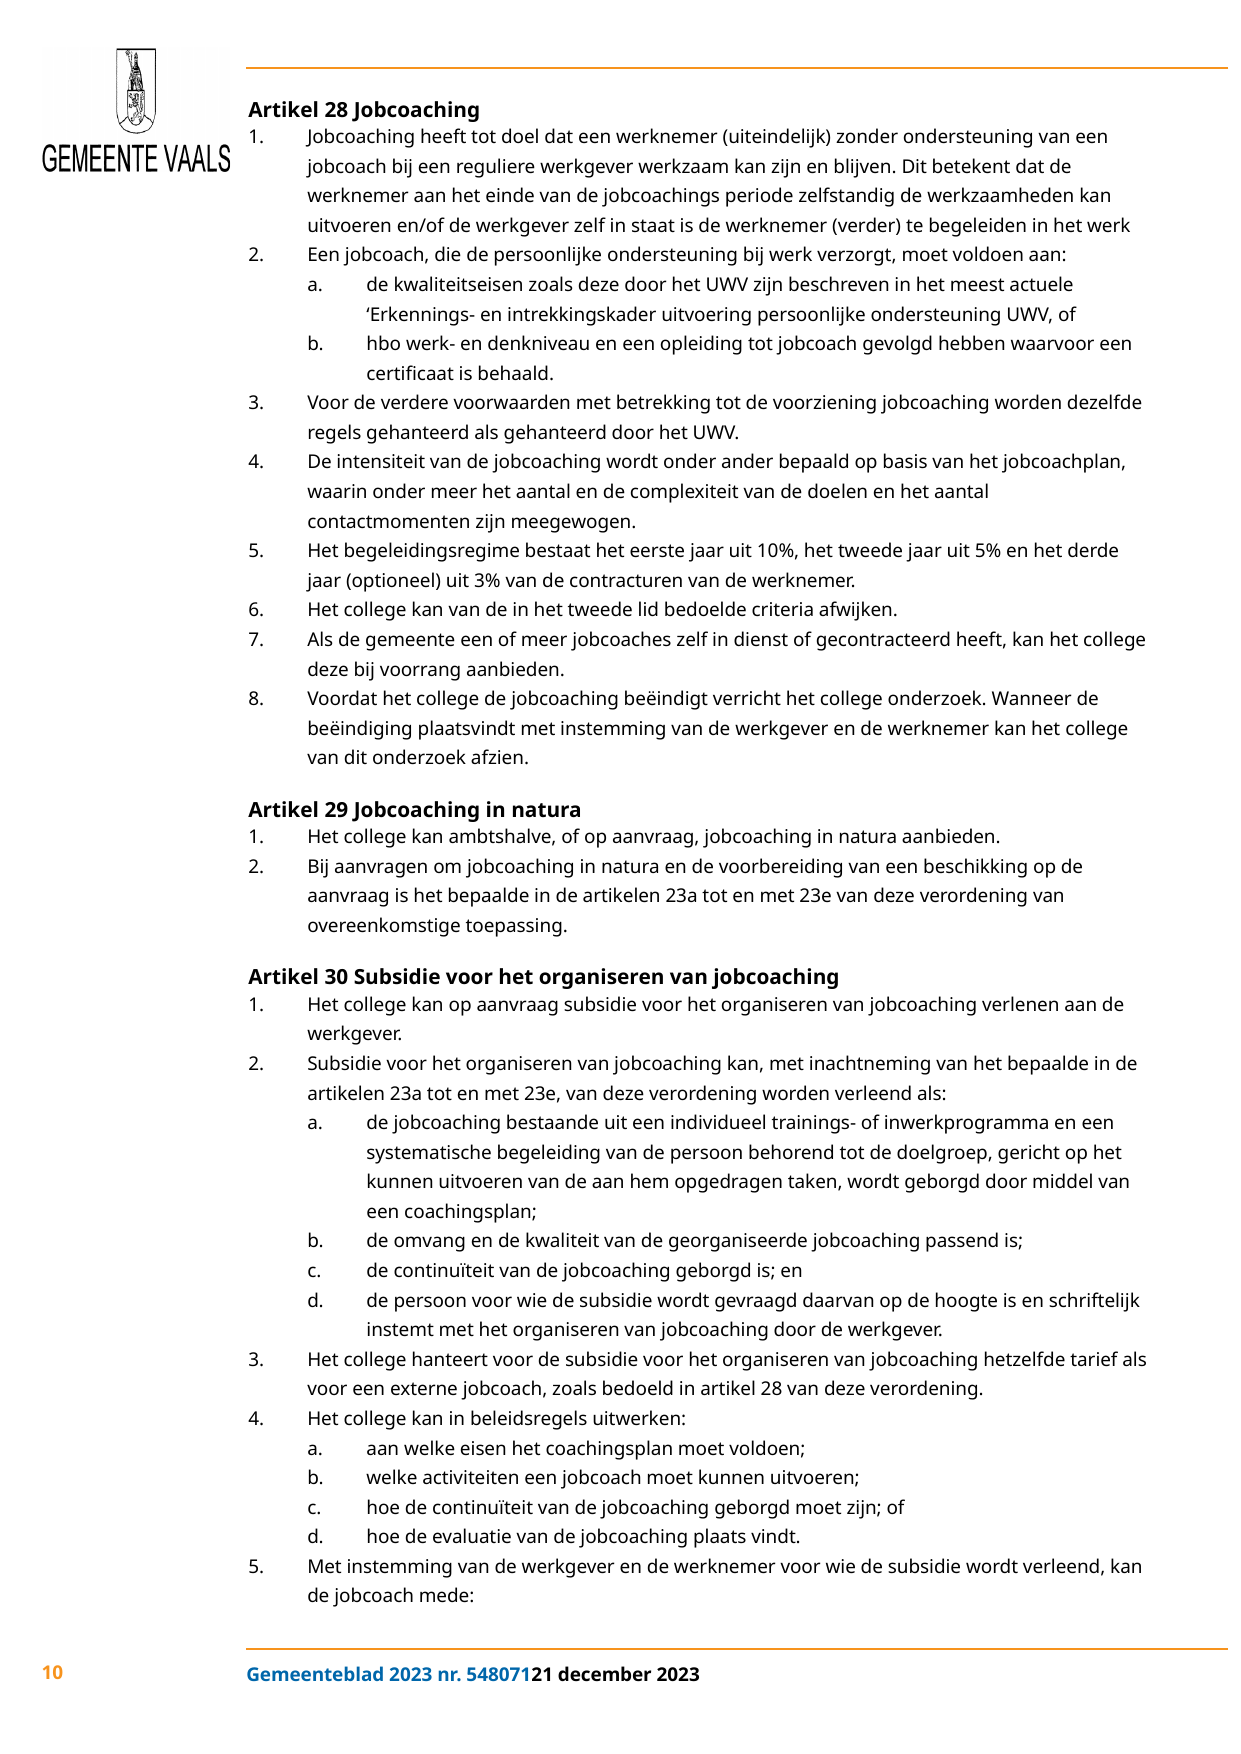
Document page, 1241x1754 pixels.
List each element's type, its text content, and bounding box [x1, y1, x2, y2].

list de continuïteit van de jobcoaching geborgd is; en [307, 1257, 1152, 1283]
list aan welke eisen het coachingsplan moet voldoen; [307, 1435, 1152, 1460]
list Met instemming van de werkgever en de werknemer voor wie de subsidie wordt verleend, kan de jobcoach mede: [248, 1553, 1152, 1608]
list Het college kan in beleidsregels uitwerken: [248, 1405, 1152, 1431]
list Het begeleidingsregime bestaat het eerste jaar uit 10%, het tweede jaar uit 5% en het derde jaar (optioneel) uit 3% van de contracturen van de werknemer. [248, 537, 1152, 593]
picture [41, 47, 231, 172]
list De intensiteit van de jobcoaching wordt onder ander bepaald op basis van het jobcoachplan, waarin onder meer het aantal en de complexiteit van de doelen en het aantal contactmomenten zijn meegewogen. [248, 449, 1152, 533]
list Het college kan van de in het tweede lid bedoelde criteria afwijken. [248, 597, 1152, 622]
list Voordat het college de jobcoaching beëindigt verricht het college onderzoek. Wanneer de beëindiging plaatsvindt met instemming van de werkgever en de werknemer kan het college van dit onderzoek afzien. [248, 685, 1152, 770]
list de persoon voor wie de subsidie wordt gevraagd daarvan op de hoogte is en schriftelijk instemt met het organiseren van jobcoaching door de werkgever. [307, 1287, 1152, 1342]
list hoe de evaluatie van de jobcoaching plaats vindt. [307, 1523, 1152, 1549]
list hbo werk- en denkniveau en een opleiding tot jobcoach gevolgd hebben waarvoor een certificaat is behaald. [307, 330, 1152, 386]
list hoe de continuïteit van de jobcoaching geborgd moet zijn; of [307, 1494, 1152, 1519]
list Jobcoaching heeft tot doel dat een werknemer (uiteindelijk) zonder ondersteuning van een jobcoach bij een reguliere werkgever werkzaam kan zijn en blijven. Dit betekent dat de werknemer aan het einde van de jobcoachings periode zelfstandig de werkzaamheden kan uitvoeren en/of de werkgever zelf in staat is de werknemer (verder) te begeleiden in het werk [248, 123, 1152, 238]
text Artikel 29 Jobcoaching in natura [248, 795, 1152, 823]
text Artikel 28 Jobcoaching [248, 95, 1152, 123]
list de jobcoaching bestaande uit een individueel trainings- of inwerkprogramma en een systematische begeleiding van de persoon behorend tot de doelgroep, gericht op het kunnen uitvoeren van de aan hem opgedragen taken, wordt geborgd door middel van een coachingsplan; [307, 1109, 1152, 1224]
list Het college kan op aanvraag subsidie voor het organiseren van jobcoaching verlenen aan de werkgever. [248, 991, 1152, 1046]
list Het college hanteert voor de subsidie voor het organiseren van jobcoaching hetzelfde tarief als voor een externe jobcoach, zoals bedoeld in artikel 28 van deze verordening. [248, 1346, 1152, 1401]
list Bij aanvragen om jobcoaching in natura en de voorbereiding van een beschikking op de aanvraag is het bepaalde in de artikelen 23a tot en met 23e van deze verordening van overeenkomstige toepassing. [248, 853, 1152, 938]
text Artikel 30 Subsidie voor het organiseren van jobcoaching [248, 962, 1152, 991]
list Subsidie voor het organiseren van jobcoaching kan, met inachtneming van het bepaalde in de artikelen 23a tot en met 23e, van deze verordening worden verleend als: [248, 1050, 1152, 1105]
list Voor de verdere voorwaarden met betrekking tot de voorziening jobcoaching worden dezelfde regels gehanteerd als gehanteerd door het UWV. [248, 389, 1152, 445]
list welke activiteiten een jobcoach moet kunnen uitvoeren; [307, 1464, 1152, 1490]
list Het college kan ambtshalve, of op aanvraag, jobcoaching in natura aanbieden. [248, 823, 1152, 849]
list Als de gemeente een of meer jobcoaches zelf in dienst of gecontracteerd heeft, kan het college deze bij voorrang aanbieden. [248, 626, 1152, 681]
list de omvang en de kwaliteit van de georganiseerde jobcoaching passend is; [307, 1228, 1152, 1253]
list de kwaliteitseisen zoals deze door het UWV zijn beschreven in het meest actuele ‘Erkennings- en intrekkingskader uitvoering persoonlijke ondersteuning UWV, of [307, 271, 1152, 326]
list Een jobcoach, die de persoonlijke ondersteuning bij werk verzorgt, moet voldoen aan: [248, 242, 1152, 267]
